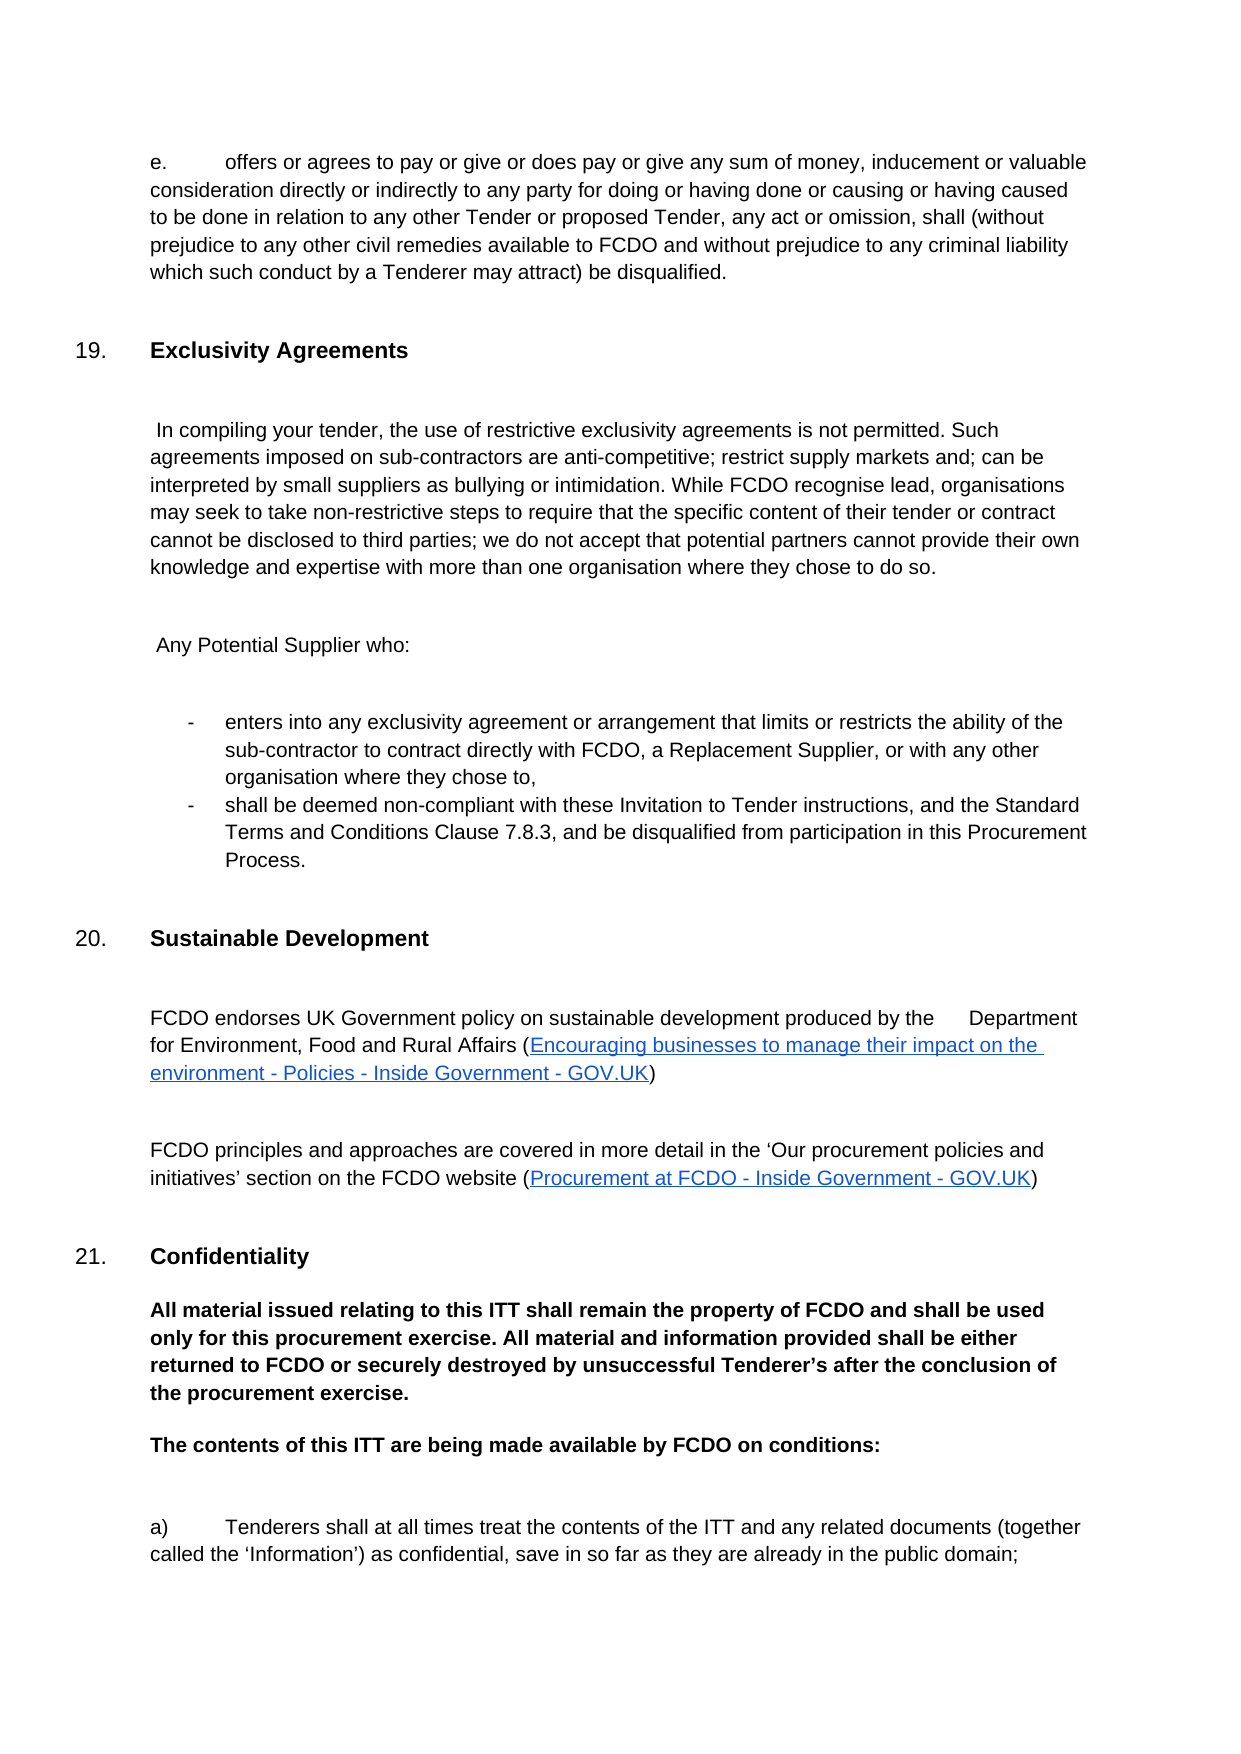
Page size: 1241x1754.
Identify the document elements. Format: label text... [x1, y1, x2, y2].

text In compiling your tender, the use of restrictive exclusivity agreements is not permitted. Such agreements imposed on sub-contractors are anti-competitive; restrict supply markets and; can be interpreted by small suppliers as bullying or intimidation. While FCDO recognise lead, organisations may seek to take non-restrictive steps to require that the specific content of their tender or contract cannot be disclosed to third parties; we do not accept that potential partners cannot provide their own knowledge and expertise with more than one organisation where they chose to do so. [150, 418, 1091, 579]
list Exclusivity Agreements [75, 337, 1091, 364]
subtitle e. offers or agrees to pay or give or does pay or give any sum of money, inducement or valuable consideration directly or indirectly to any party for doing or having done or causing or having caused to be done in relation to any other Tender or proposed Tender, any act or omission, shall (without prejudice to any other civil remedies available to FCDO and without prejudice to any criminal liability which such conduct by a Tenderer may attract) be disqualified. [150, 150, 1091, 284]
text FCDO endorses UK Government policy on sustainable development produced by the Department for Environment, Food and Rural Affairs (Encouraging businesses to manage their impact on the environment - Policies - Inside Government - GOV.UK) [150, 1005, 1091, 1084]
subtitle All material issued relating to this ITT shall remain the property of FCDO and shall be used only for this procurement exercise. All material and information provided shall be either returned to FCDO or securely destroyed by unsuccessful Tenderer’s after the conclusion of the procurement exercise. [150, 1298, 1091, 1404]
list Confidentiality [75, 1243, 1091, 1269]
list enters into any exclusivity agreement or arrangement that limits or restricts the ability of the sub-contractor to contract directly with FCDO, a Replacement Supplier, or with any other organisation where they chose to, [187, 710, 1091, 789]
text Any Potential Supplier who: [150, 633, 1091, 657]
list shall be deemed non-compliant with these Invitation to Tender instructions, and the Standard Terms and Conditions Clause 7.8.3, and be disqualified from participation in this Procurement Process. [187, 793, 1091, 872]
list Sustainable Development [75, 925, 1091, 952]
subtitle a) Tenderers shall at all times treat the contents of the ITT and any related documents (together called the ‘Information’) as confidential, save in so far as they are already in the public domain; [150, 1515, 1091, 1566]
text FCDO principles and approaches are covered in more detail in the ‘Our procurement policies and initiatives’ section on the FCDO website (Procurement at FCDO - Inside Government - GOV.UK) [150, 1138, 1091, 1189]
subtitle The contents of this ITT are being made available by FCDO on conditions: [150, 1433, 1091, 1457]
